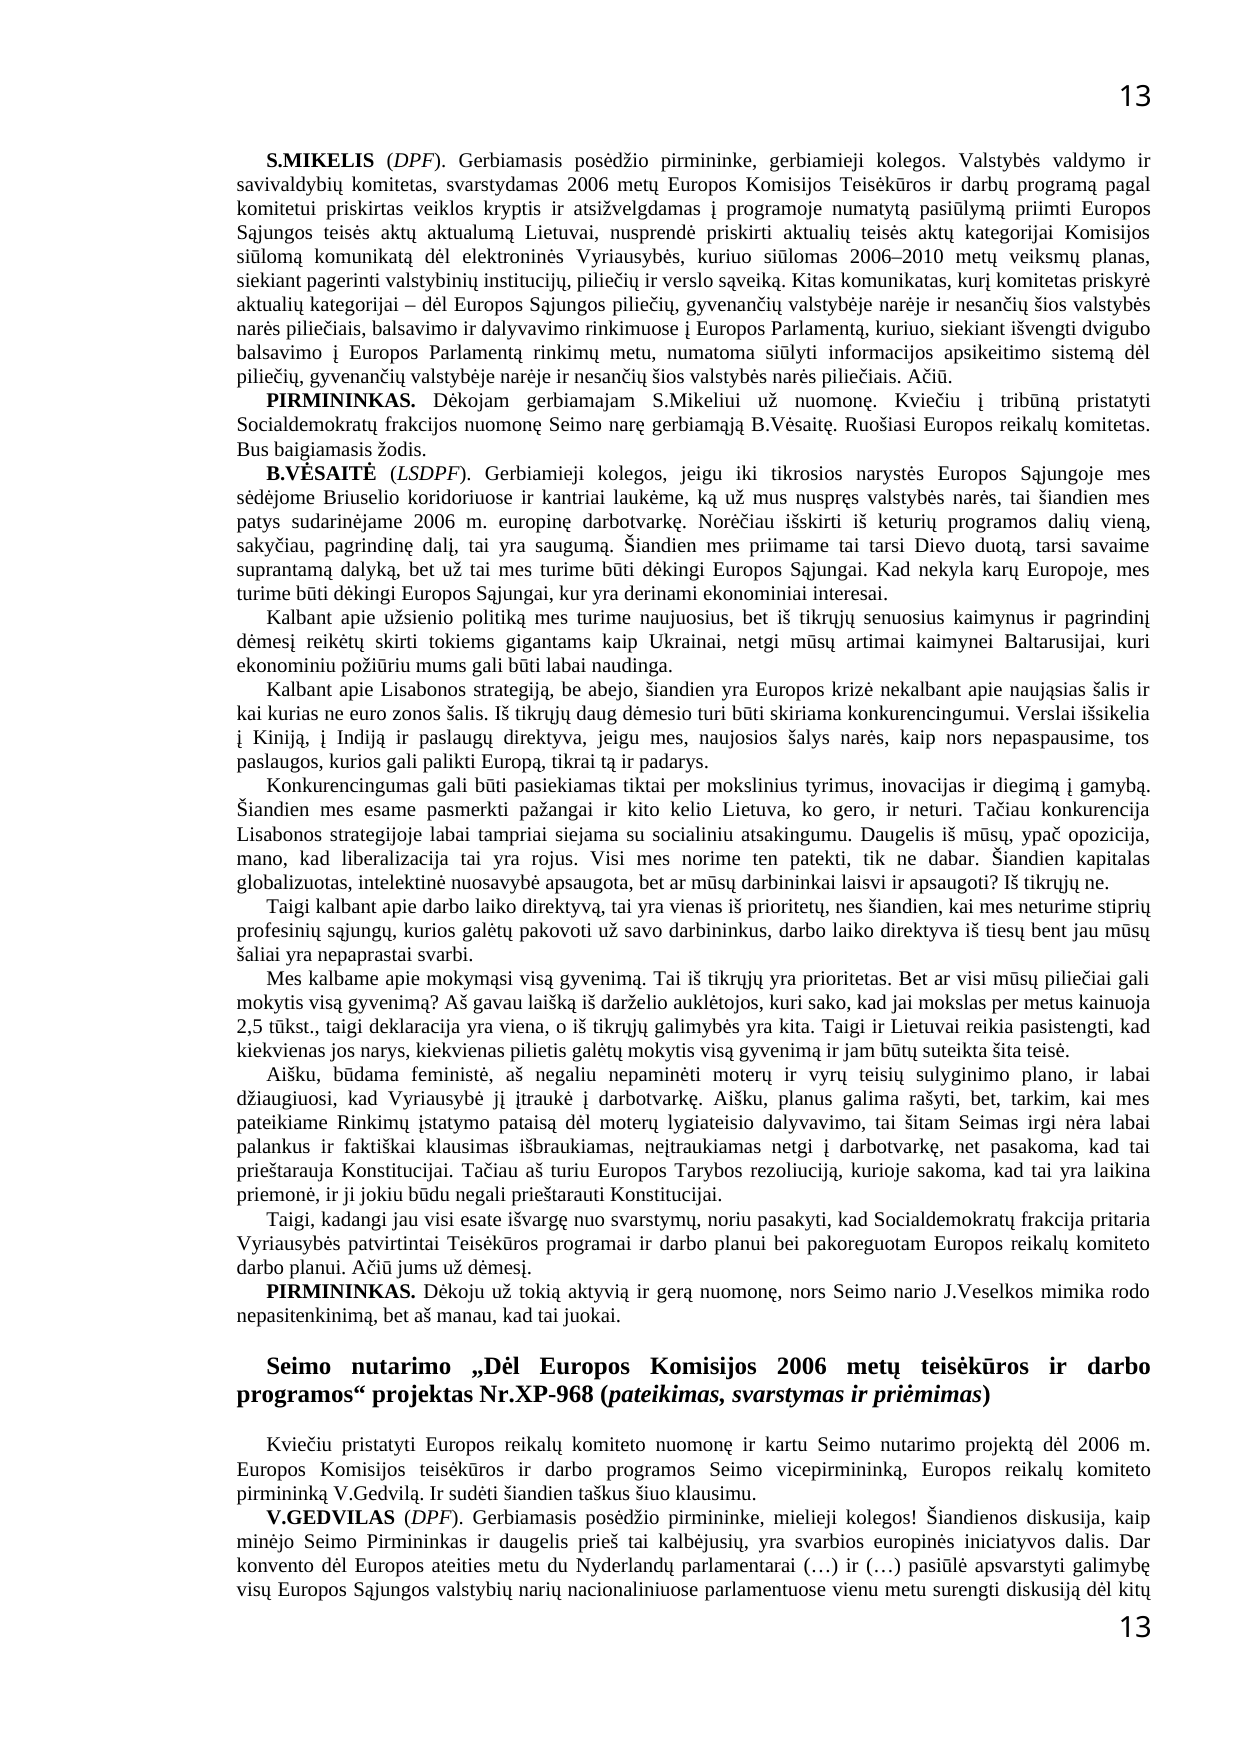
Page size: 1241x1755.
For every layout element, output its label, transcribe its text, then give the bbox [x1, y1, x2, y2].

text PIRMININKAS. Dėkoju už tokią aktyvią ir gerą nuomonę, nors Seimo nario J.Veselkos mimika rodo nepasitenkinimą, bet aš manau, kad tai juokai. [236, 1279, 1152, 1327]
text Konkurencingumas gali būti pasiekiamas tiktai per mokslinius tyrimus, inovacijas ir diegimą į gamybą. Šiandien mes esame pasmerkti pažangai ir kito kelio Lietuva, ko gero, ir neturi. Tačiau konkurencija Lisabonos strategijoje labai tampriai siejama su socialiniu atsakingumu. Daugelis iš mūsų, ypač opozicija, mano, kad liberalizacija tai yra rojus. Visi mes norime ten patekti, tik ne dabar. Šiandien kapitalas globalizuotas, intelektinė nuosavybė apsaugota, bet ar mūsų darbininkai laisvi ir apsaugoti? Iš tikrųjų ne. [236, 773, 1152, 894]
text Taigi kalbant apie darbo laiko direktyvą, tai yra vienas iš prioritetų, nes šiandien, kai mes neturime stiprių profesinių sąjungų, kurios galėtų pakovoti už savo darbininkus, darbo laiko direktyva iš tiesų bent jau mūsų šaliai yra nepaprastai svarbi. [236, 894, 1152, 966]
text B.VĖSAITĖ (LSDPF). Gerbiamieji kolegos, jeigu iki tikrosios narystės Europos Sąjungoje mes sėdėjome Briuselio koridoriuose ir kantriai laukėme, ką už mus nuspręs valstybės narės, tai šiandien mes patys sudarinėjame 2006 m. europinę darbotvarkę. Norėčiau išskirti iš keturių programos dalių vieną, sakyčiau, pagrindinę dalį, tai yra saugumą. Šiandien mes priimame tai tarsi Dievo duotą, tarsi savaime suprantamą dalyką, bet už tai mes turime būti dėkingi Europos Sąjungai. Kad nekyla karų Europoje, mes turime būti dėkingi Europos Sąjungai, kur yra derinami ekonominiai interesai. [236, 461, 1152, 605]
text Kalbant apie Lisabonos strategiją, be abejo, šiandien yra Europos krizė nekalbant apie naująsias šalis ir kai kurias ne euro zonos šalis. Iš tikrųjų daug dėmesio turi būti skiriama konkurencingumui. Verslai išsikelia į Kiniją, į Indiją ir paslaugų direktyva, jeigu mes, naujosios šalys narės, kaip nors nepaspausime, tos paslaugos, kurios gali palikti Europą, tikrai tą ir padarys. [236, 677, 1152, 773]
text Kalbant apie užsienio politiką mes turime naujuosius, bet iš tikrųjų senuosius kaimynus ir pagrindinį dėmesį reikėtų skirti tokiems gigantams kaip Ukrainai, netgi mūsų artimai kaimynei Baltarusijai, kuri ekonominiu požiūriu mums gali būti labai naudinga. [236, 605, 1152, 677]
text V.GEDVILAS (DPF). Gerbiamasis posėdžio pirmininke, mielieji kolegos! Šiandienos diskusija, kaip minėjo Seimo Pirmininkas ir daugelis prieš tai kalbėjusių, yra svarbios europinės iniciatyvos dalis. Dar konvento dėl Europos ateities metu du Nyderlandų parlamentarai (…) ir (…) pasiūlė apsvarstyti galimybę visų Europos Sąjungos valstybių narių nacionaliniuose parlamentuose vienu metu surengti diskusiją dėl kitų [236, 1504, 1152, 1601]
text Seimo nutarimo „Dėl Europos Komisijos 2006 metų teisėkūros ir darbo programos“ projektas Nr.XP-968 (pateikimas, svarstymas ir priėmimas) [236, 1351, 1152, 1408]
text Aišku, būdama feministė, aš negaliu nepaminėti moterų ir vyrų teisių sulyginimo plano, ir labai džiaugiuosi, kad Vyriausybė jį įtraukė į darbotvarkę. Aišku, planus galima rašyti, bet, tarkim, kai mes pateikiame Rinkimų įstatymo pataisą dėl moterų lygiateisio dalyvavimo, tai šitam Seimas irgi nėra labai palankus ir faktiškai klausimas išbraukiamas, neįtraukiamas netgi į darbotvarkę, net pasakoma, kad tai prieštarauja Konstitucijai. Tačiau aš turiu Europos Tarybos rezoliuciją, kurioje sakoma, kad tai yra laikina priemonė, ir ji jokiu būdu negali prieštarauti Konstitucijai. [236, 1062, 1152, 1206]
text Kviečiu pristatyti Europos reikalų komiteto nuomonę ir kartu Seimo nutarimo projektą dėl 2006 m. Europos Komisijos teisėkūros ir darbo programos Seimo vicepirmininką, Europos reikalų komiteto pirmininką V.Gedvilą. Ir sudėti šiandien taškus šiuo klausimu. [236, 1432, 1152, 1504]
text Mes kalbame apie mokymąsi visą gyvenimą. Tai iš tikrųjų yra prioritetas. Bet ar visi mūsų piliečiai gali mokytis visą gyvenimą? Aš gavau laišką iš darželio auklėtojos, kuri sako, kad jai mokslas per metus kainuoja 2,5 tūkst., taigi deklaracija yra viena, o iš tikrųjų galimybės yra kita. Taigi ir Lietuvai reikia pasistengti, kad kiekvienas jos narys, kiekvienas pilietis galėtų mokytis visą gyvenimą ir jam būtų suteikta šita teisė. [236, 966, 1152, 1062]
text PIRMININKAS. Dėkojam gerbiamajam S.Mikeliui už nuomonę. Kviečiu į tribūną pristatyti Socialdemokratų frakcijos nuomonę Seimo narę gerbiamąją B.Vėsaitę. Ruošiasi Europos reikalų komitetas. Bus baigiamasis žodis. [236, 388, 1152, 461]
text S.MIKELIS (DPF). Gerbiamasis posėdžio pirmininke, gerbiamieji kolegos. Valstybės valdymo ir savivaldybių komitetas, svarstydamas 2006 metų Europos Komisijos Teisėkūros ir darbų programą pagal komitetui priskirtas veiklos kryptis ir atsižvelgdamas į programoje numatytą pasiūlymą priimti Europos Sąjungos teisės aktų aktualumą Lietuvai, nusprendė priskirti aktualių teisės aktų kategorijai Komisijos siūlomą komunikatą dėl elektroninės Vyriausybės, kuriuo siūlomas 2006–2010 metų veiksmų planas, siekiant pagerinti valstybinių institucijų, piliečių ir verslo sąveiką. Kitas komunikatas, kurį komitetas priskyrė aktualių kategorijai – dėl Europos Sąjungos piliečių, gyvenančių valstybėje narėje ir nesančių šios valstybės narės piliečiais, balsavimo ir dalyvavimo rinkimuose į Europos Parlamentą, kuriuo, siekiant išvengti dvigubo balsavimo į Europos Parlamentą rinkimų metu, numatoma siūlyti informacijos apsikeitimo sistemą dėl piliečių, gyvenančių valstybėje narėje ir nesančių šios valstybės narės piliečiais. Ačiū. [236, 148, 1152, 388]
text Taigi, kadangi jau visi esate išvargę nuo svarstymų, noriu pasakyti, kad Socialdemokratų frakcija pritaria Vyriausybės patvirtintai Teisėkūros programai ir darbo planui bei pakoreguotam Europos reikalų komiteto darbo planui. Ačiū jums už dėmesį. [236, 1206, 1152, 1279]
